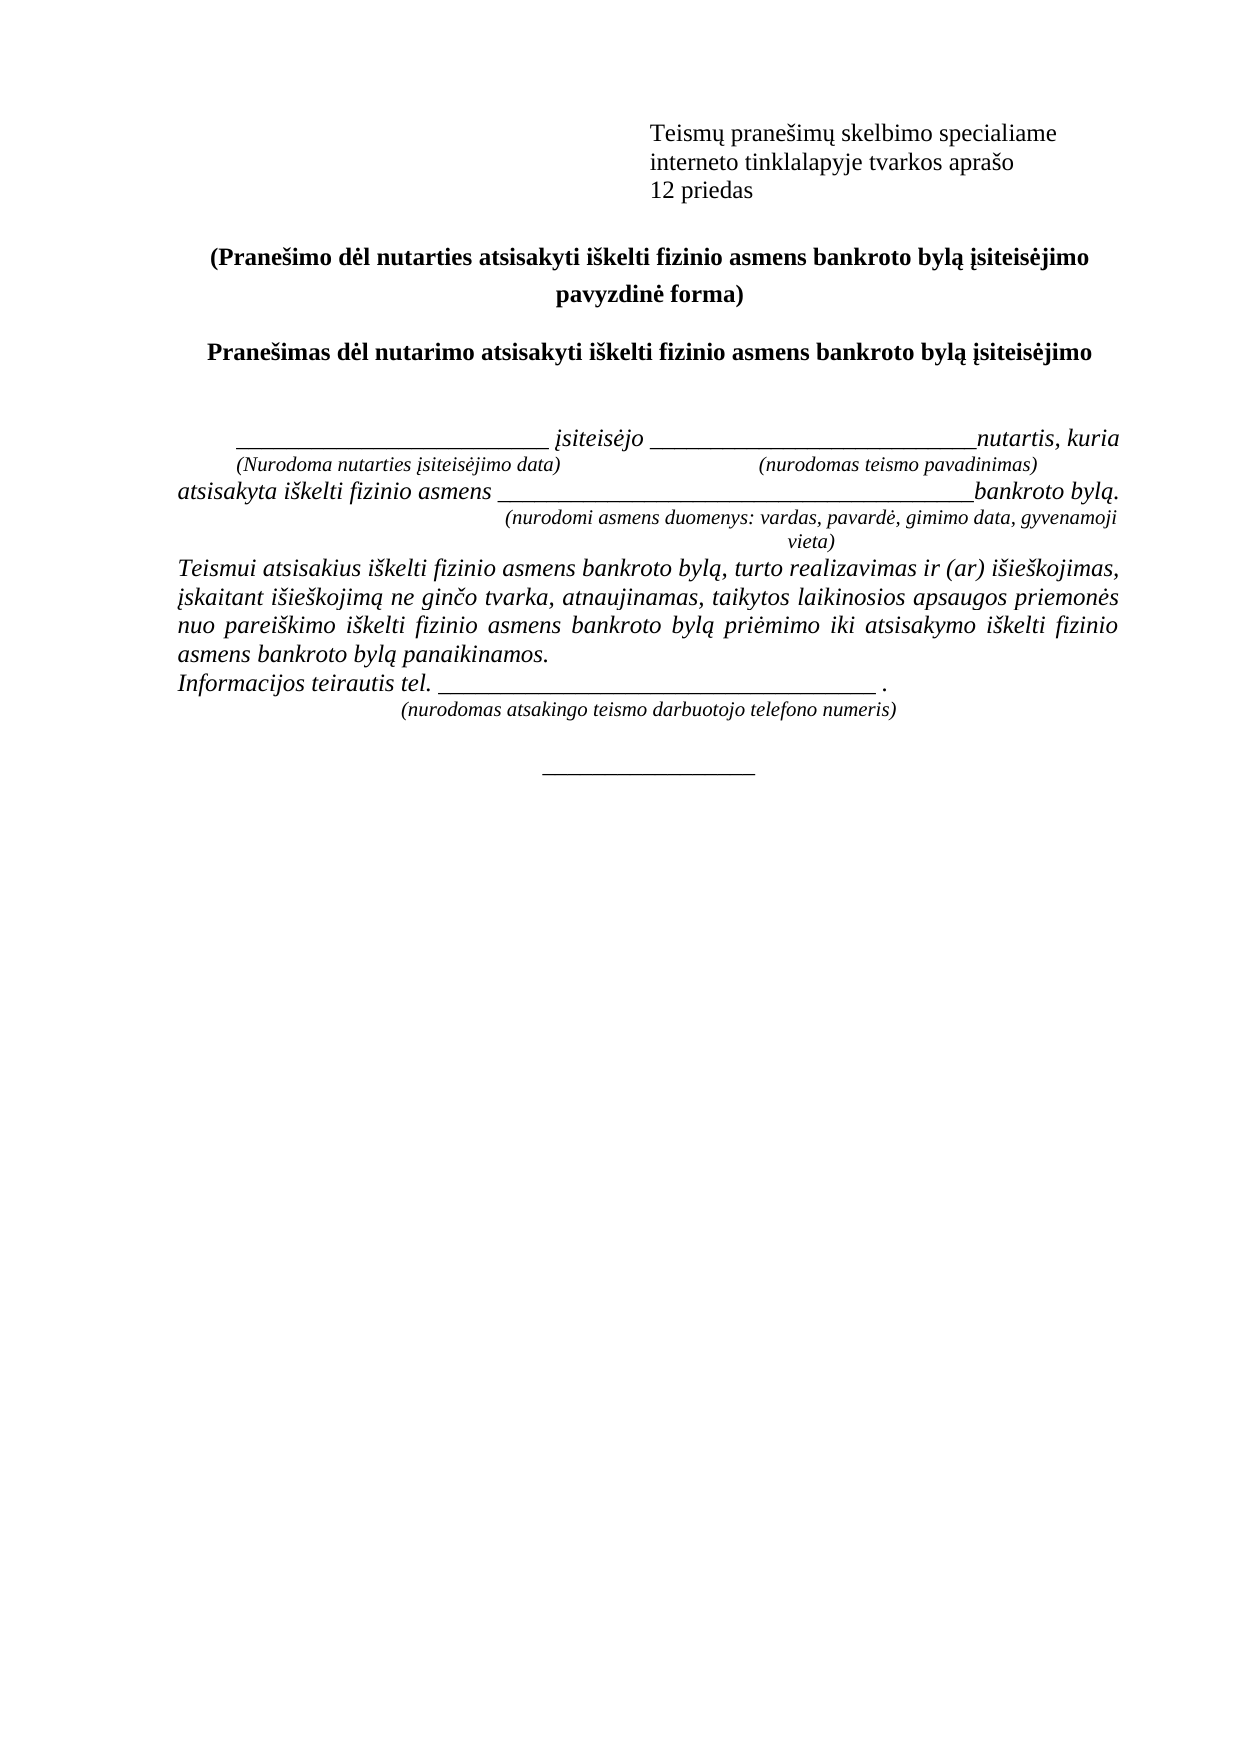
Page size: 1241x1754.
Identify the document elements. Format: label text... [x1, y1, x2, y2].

text (Nurodoma nutarties įsiteisėjimo data) (nurodomas teismo pavadinimas) [177, 452, 1122, 476]
text (nurodomas atsakingo teismo darbuotojo telefono numeris) [177, 697, 1122, 721]
text Teismui atsisakius iškelti fizinio asmens bankroto bylą, turto realizavimas ir (ar) išieškojimas, įskaitant išieškojimą ne ginčo tvarka, atnaujinamas, taikytos laikinosios apsaugos priemonės nuo pareiškimo iškelti fizinio asmens bankroto bylą priėmimo iki atsisakymo iškelti fizinio asmens bankroto bylą panaikinamos. [177, 553, 1122, 668]
text atsisakyta iškelti fizinio asmens bankroto bylą. [177, 476, 1122, 505]
text (nurodomi asmens duomenys: vardas, pavardė, gimimo data, gyvenamoji vieta) [502, 505, 1122, 553]
text Informacijos teirautis tel. ___________________________________ . [177, 668, 1122, 697]
text _________________________ įsiteisėjo nutartis, kuria [177, 423, 1122, 452]
text Pranešimas dėl nutarimo atsisakyti iškelti fizinio asmens bankroto bylą įsiteisėjimo [177, 337, 1122, 366]
text 12 priedas [649, 176, 1122, 204]
text _________________ [177, 749, 1122, 778]
text (Pranešimo dėl nutarties atsisakyti iškelti fizinio asmens bankroto bylą įsiteisėjimo pavyzdinė forma) [177, 233, 1122, 308]
text Teismų pranešimų skelbimo specialiame interneto tinklalapyje tvarkos aprašo [649, 118, 1122, 176]
